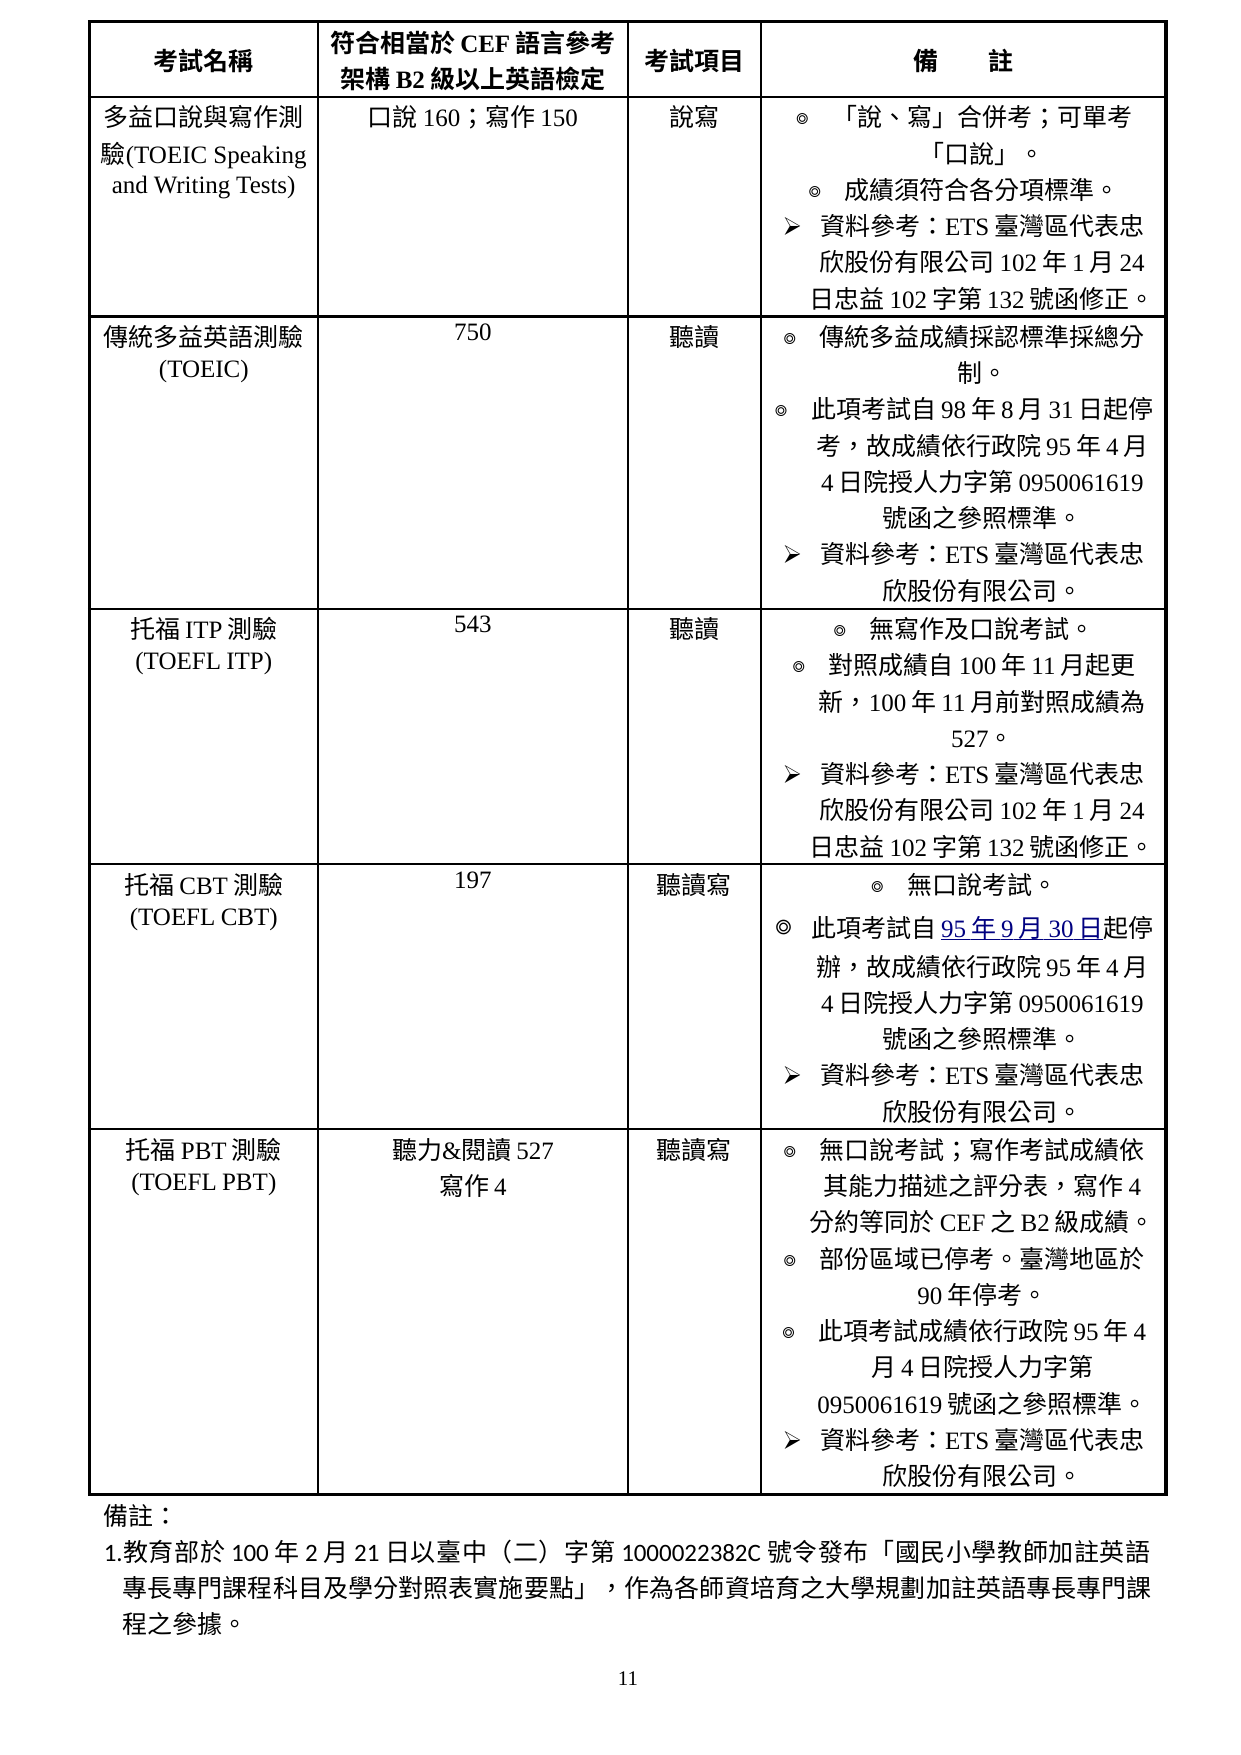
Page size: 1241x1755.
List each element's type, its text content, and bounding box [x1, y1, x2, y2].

text 備註： [103, 1496, 1152, 1532]
table_cell 750 [319, 318, 627, 607]
table_header 符合相當於CEF語言參考架構B2級以上英語檢定 [319, 23, 627, 96]
table_cell 托福PBT測驗(TOEFL PBT) [91, 1130, 317, 1493]
table_cell 「說、寫」合併考；可單考「口說」。 成績須符合各分項標準。 資料參考：ETS臺灣區代表忠欣股份有限公司102年1月24日忠益102字第132號函修正。 [762, 98, 1164, 315]
table_cell 托福ITP測驗 (TOEFL ITP) [91, 610, 317, 863]
table_cell 口說160；寫作150 [319, 98, 627, 315]
table_cell 傳統多益英語測驗(TOEIC) [91, 318, 317, 607]
table_cell 多益口說與寫作測驗(TOEIC Speaking and Writing Tests) [91, 98, 317, 315]
table_cell 197 [319, 865, 627, 1128]
table_cell 無口說考試。 此項考試自95年9月30日起停辦，故成績依行政院95年4月4日院授人力字第0950061619號函之參照標準。 資料參考：ETS臺灣區代表忠欣股份有限公司。 [762, 865, 1164, 1128]
table_cell 托福CBT測驗(TOEFL CBT) [91, 865, 317, 1128]
table_header 考試項目 [629, 23, 760, 96]
text 1.教育部於100年2月21日以臺中（二）字第1000022382C號令發布「國民小學教師加註英語專長專門課程科目及學分對照表實施要點」，作為各師資培育之大學規劃加註英語專長專門課程之參據。 [103, 1532, 1152, 1641]
table_cell 無口說考試；寫作考試成績依其能力描述之評分表，寫作4分約等同於CEF之B2級成績。 部份區域已停考。臺灣地區於90年停考。 此項考試成績依行政院95年4月4日院授人力字第0950061619號函之參照標準。 資料參考：ETS臺灣區代表忠欣股份有限公司。 [762, 1130, 1164, 1493]
table_cell 聽讀寫 [629, 1130, 760, 1493]
table_cell 說寫 [629, 98, 760, 315]
table_cell 聽力&閱讀527 寫作4 [319, 1130, 627, 1493]
table_cell 聽讀 [629, 318, 760, 607]
table_cell 聽讀 [629, 610, 760, 863]
table_cell 543 [319, 610, 627, 863]
table_header 考試名稱 [91, 23, 317, 96]
table_cell 無寫作及口說考試。 對照成績自100年11月起更新，100年11月前對照成績為527。 資料參考：ETS臺灣區代表忠欣股份有限公司102年1月24日忠益102字第132號函修正。 [762, 610, 1164, 863]
table_cell 傳統多益成績採認標準採總分制。 此項考試自98年8月31日起停考，故成績依行政院95年4月4日院授人力字第0950061619號函之參照標準。 資料參考：ETS臺灣區代表忠欣股份有限公司。 [762, 318, 1164, 607]
table_cell 聽讀寫 [629, 865, 760, 1128]
table_header 備 註 [762, 23, 1164, 96]
